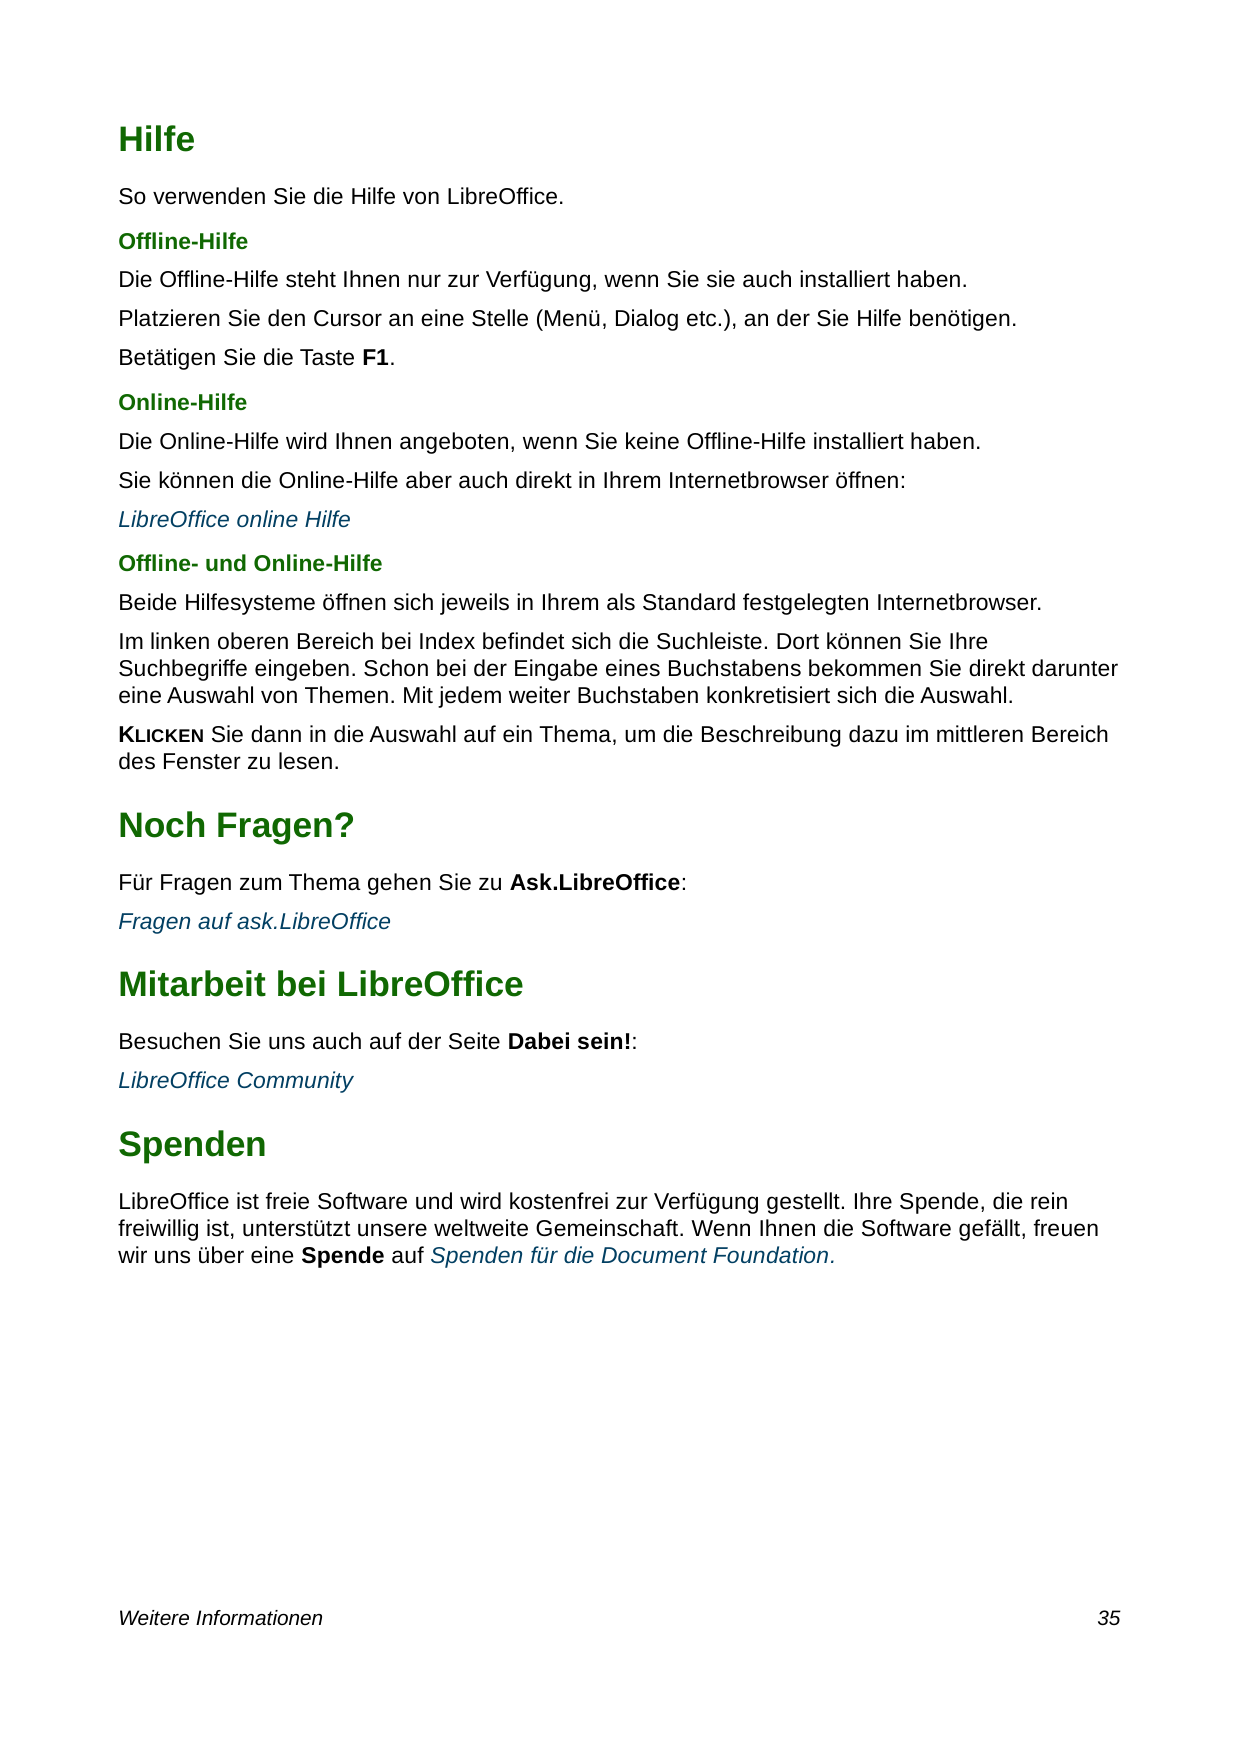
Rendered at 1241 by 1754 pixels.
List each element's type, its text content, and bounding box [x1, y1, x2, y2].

text Platzieren Sie den Cursor an eine Stelle (Menü, Dialog etc.), an der Sie Hilfe benötigen. [118, 305, 1122, 332]
text Die Online-Hilfe wird Ihnen angeboten, wenn Sie keine Offline-Hilfe installiert haben. [118, 427, 1122, 454]
text Für Fragen zum Thema gehen Sie zu Ask.LibreOffice: [118, 868, 1122, 895]
text Beide Hilfesysteme öffnen sich jeweils in Ihrem als Standard festgelegten Internetbrowser. [118, 588, 1122, 616]
text LibreOffice Community [118, 1066, 1122, 1093]
text Klicken Sie dann in die Auswahl auf ein Thema, um die Beschreibung dazu im mittleren Bereich des Fenster zu lesen. [118, 720, 1122, 774]
subtitle Offline-Hilfe [118, 227, 1122, 254]
text Die Offline-Hilfe steht Ihnen nur zur Verfügung, wenn Sie sie auch installiert haben. [118, 266, 1122, 293]
text LibreOffice online Hilfe [118, 505, 1122, 532]
subtitle Mitarbeit bei LibreOffice [118, 963, 1122, 1004]
text So verwenden Sie die Hilfe von LibreOffice. [118, 182, 1122, 209]
text Besuchen Sie uns auch auf der Seite Dabei sein!: [118, 1028, 1122, 1055]
subtitle Hilfe [118, 118, 1122, 159]
subtitle Spenden [118, 1123, 1122, 1163]
text Im linken oberen Bereich bei Index befindet sich die Suchleiste. Dort können Sie Ihre Suchbegriffe eingeben. Schon bei der Eingabe eines Buchstabens bekommen Sie direkt darunter eine Auswahl von Themen. Mit jedem weiter Buchstaben konkretisiert sich die Auswahl. [118, 627, 1122, 709]
subtitle Noch Fragen? [118, 804, 1122, 844]
subtitle Online-Hilfe [118, 388, 1122, 415]
subtitle Offline- und Online-Hilfe [118, 550, 1122, 577]
text Fragen auf ask.LibreOffice [118, 907, 1122, 934]
text Betätigen Sie die Taste F1. [118, 343, 1122, 371]
text Sie können die Online-Hilfe aber auch direkt in Ihrem Internetbrowser öffnen: [118, 466, 1122, 493]
text LibreOffice ist freie Software und wird kostenfrei zur Verfügung gestellt. Ihre Spende, die rein freiwillig ist, unterstützt unsere weltweite Gemeinschaft. Wenn Ihnen die Software gefällt, freuen wir uns über eine Spende auf Spenden für die Document Foundation. [118, 1187, 1122, 1268]
